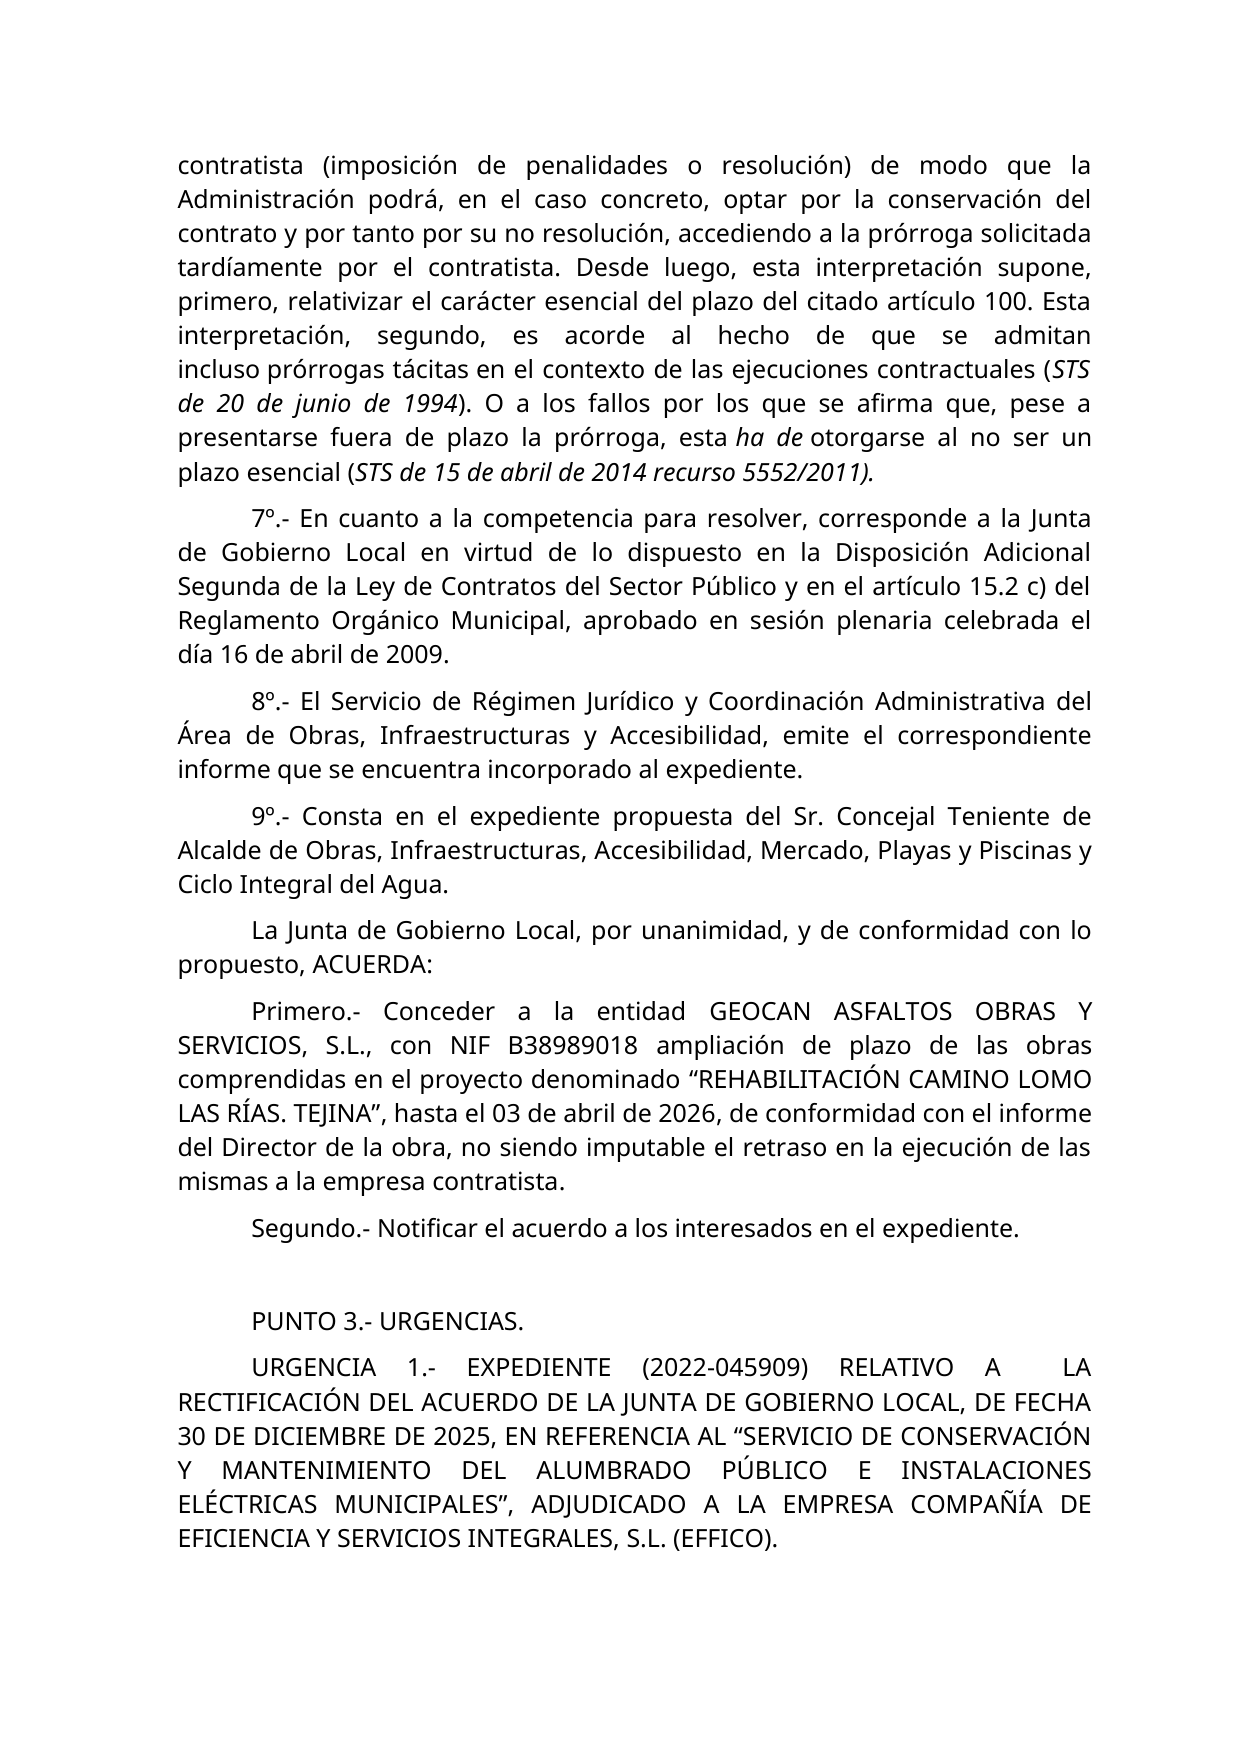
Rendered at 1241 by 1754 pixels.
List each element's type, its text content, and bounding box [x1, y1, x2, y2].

text 9º.- Consta en el expediente propuesta del Sr. Concejal Teniente de Alcalde de Obras, Infraestructuras, Accesibilidad, Mercado, Playas y Piscinas y Ciclo Integral del Agua. [177, 798, 1093, 900]
text 7º.- En cuanto a la competencia para resolver, corresponde a la Junta de Gobierno Local en virtud de lo dispuesto en la Disposición Adicional Segunda de la Ley de Contratos del Sector Público y en el artículo 15.2 c) del Reglamento Orgánico Municipal, aprobado en sesión plenaria celebrada el día 16 de abril de 2009. [177, 501, 1093, 671]
text La Junta de Gobierno Local, por unanimidad, y de conformidad con lo propuesto, ACUERDA: [177, 913, 1093, 981]
text Segundo.- Notificar el acuerdo a los interesados en el expediente. [177, 1210, 1093, 1244]
text PUNTO 3.- URGENCIAS. [177, 1303, 1093, 1338]
text contratista (imposición de penalidades o resolución) de modo que la Administración podrá, en el caso concreto, optar por la conservación del contrato y por tanto por su no resolución, accediendo a la prórroga solicitada tardíamente por el contratista. Desde luego, esta interpretación supone, primero, relativizar el carácter esencial del plazo del citado artículo 100. Esta interpretación, segundo, es acorde al hecho de que se admitan incluso prórrogas tácitas en el contexto de las ejecuciones contractuales (STS de 20 de junio de 1994). O a los fallos por los que se afirma que, pese a presentarse fuera de plazo la prórroga, esta ha de otorgarse al no ser un plazo esencial (STS de 15 de abril de 2014 recurso 5552/2011). [177, 148, 1093, 488]
text 8º.- El Servicio de Régimen Jurídico y Coordinación Administrativa del Área de Obras, Infraestructuras y Accesibilidad, emite el correspondiente informe que se encuentra incorporado al expediente. [177, 683, 1093, 786]
text Primero.- Conceder a la entidad GEOCAN ASFALTOS OBRAS Y SERVICIOS, S.L., con NIF B38989018 ampliación de plazo de las obras comprendidas en el proyecto denominado “REHABILITACIÓN CAMINO LOMO LAS RÍAS. TEJINA”, hasta el 03 de abril de 2026, de conformidad con el informe del Director de la obra, no siendo imputable el retraso en la ejecución de las mismas a la empresa contratista. [177, 993, 1093, 1198]
text URGENCIA 1.- EXPEDIENTE (2022-045909) RELATIVO A LA RECTIFICACIÓN DEL ACUERDO DE LA JUNTA DE GOBIERNO LOCAL, DE FECHA 30 DE DICIEMBRE DE 2025, EN REFERENCIA AL “SERVICIO DE CONSERVACIÓN Y MANTENIMIENTO DEL ALUMBRADO PÚBLICO E INSTALACIONES ELÉCTRICAS MUNICIPALES”, ADJUDICADO A LA EMPRESA COMPAÑÍA DE EFICIENCIA Y SERVICIOS INTEGRALES, S.L. (EFFICO). [177, 1350, 1093, 1554]
